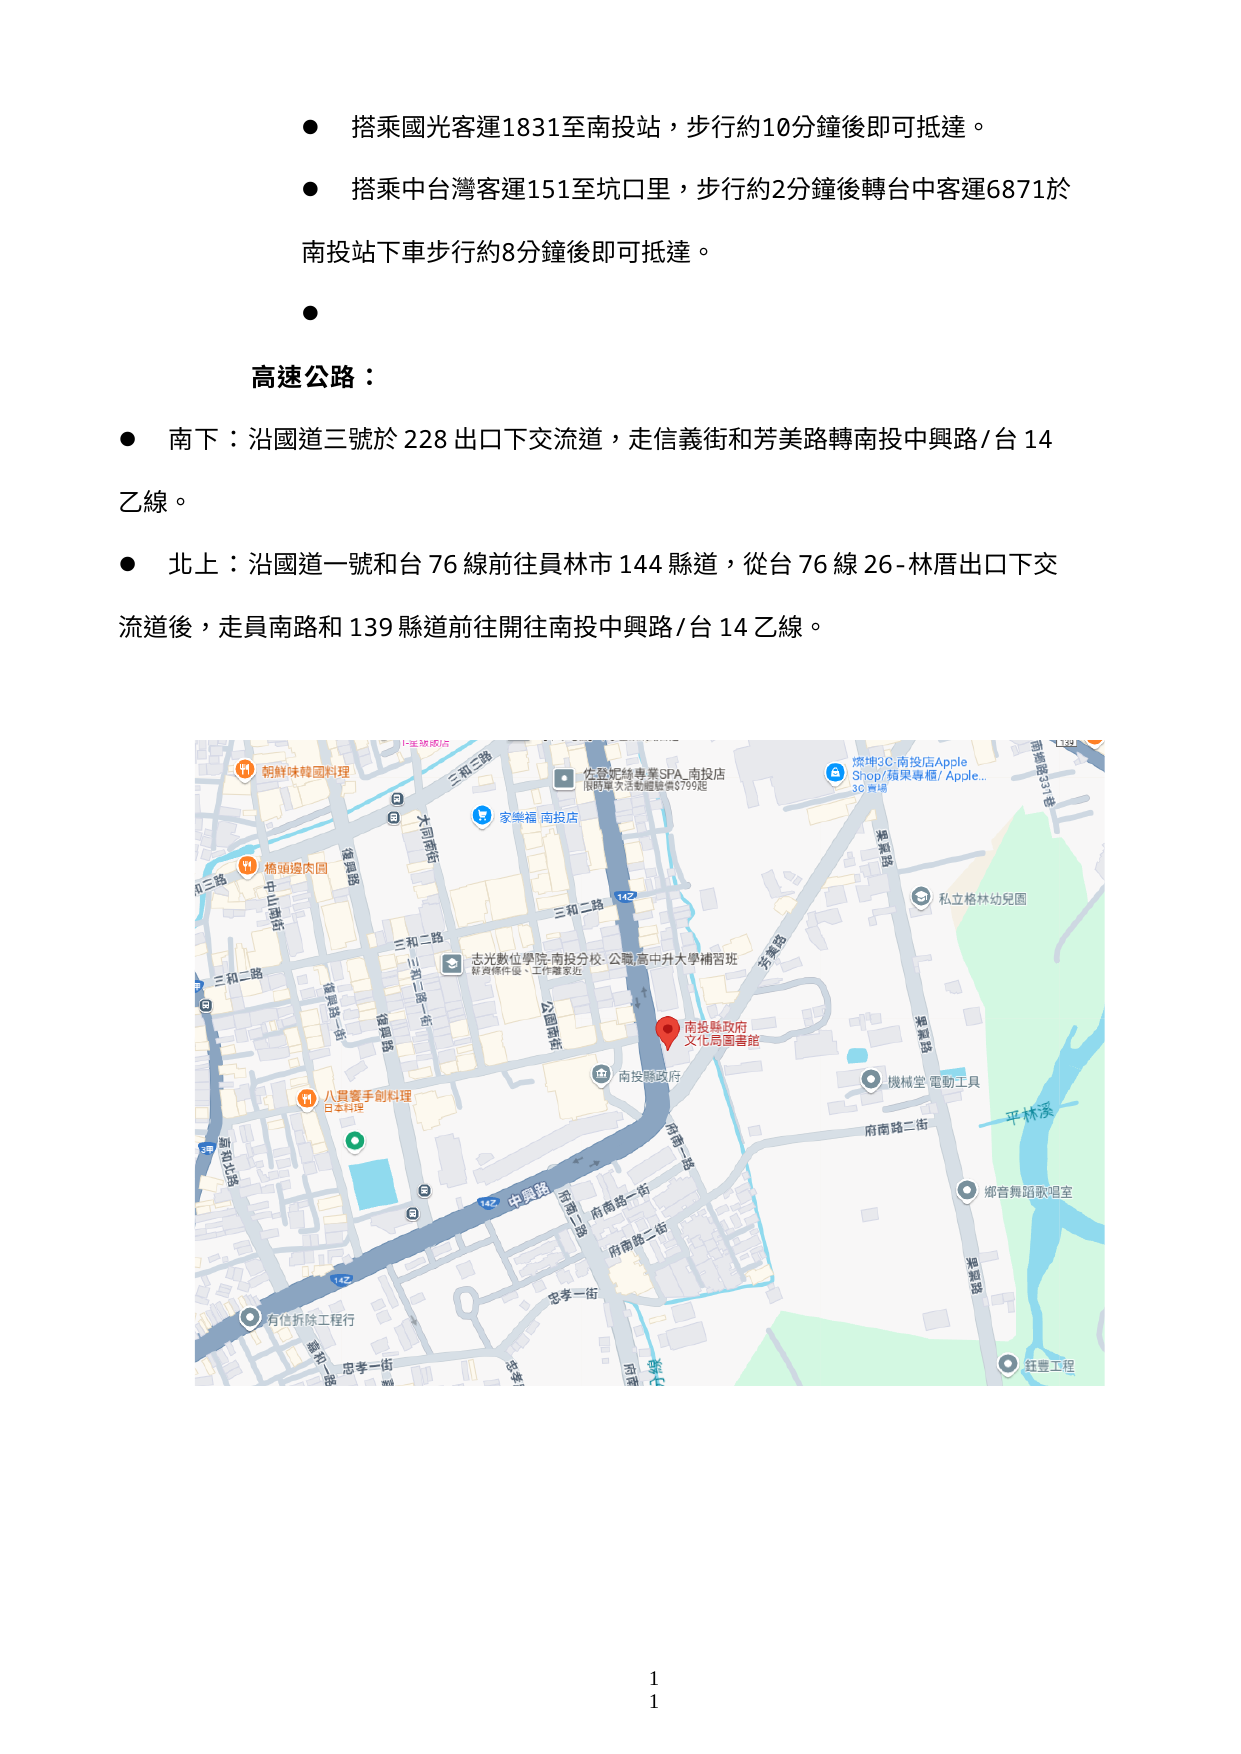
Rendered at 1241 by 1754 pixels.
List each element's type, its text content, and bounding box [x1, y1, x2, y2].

list 南下：沿國道三號於228出口下交流道，走信義街和芳美路轉南投中興路/台14乙線。 [118, 396, 1078, 521]
list 搭乘國光客運1831至南投站，步行約10分鐘後即可抵達。 [301, 84, 1078, 146]
list 搭乘中台灣客運151至坑口里，步行約2分鐘後轉台中客運6871於南投站下車步行約8分鐘後即可抵達。 [301, 146, 1078, 271]
list 北上：沿國道一號和台76線前往員林市144縣道，從台76線26-林厝出口下交流道後，走員南路和139縣道前往開往南投中興路/台14乙線。 [118, 521, 1078, 646]
text 高速公路： [251, 334, 1078, 396]
